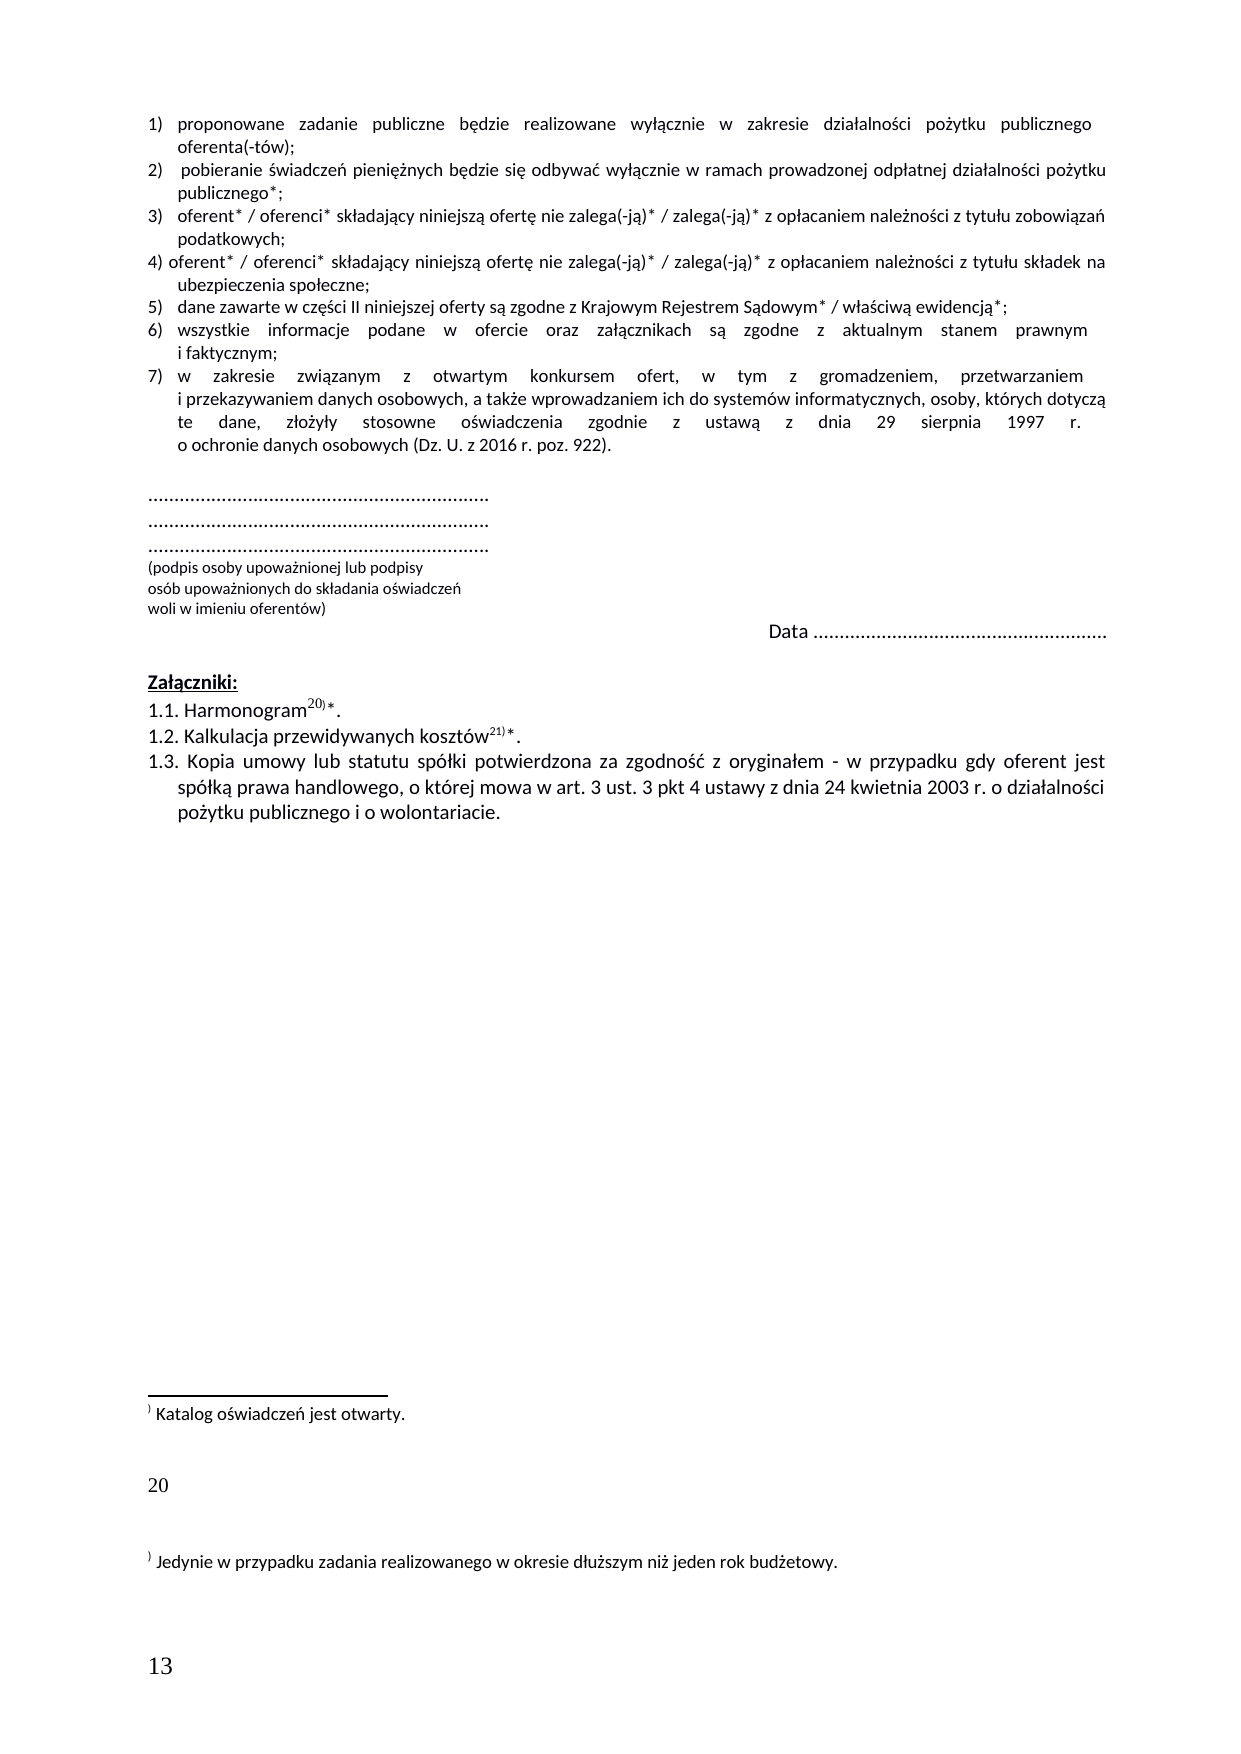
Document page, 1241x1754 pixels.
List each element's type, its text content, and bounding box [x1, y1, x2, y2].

text Data ........................................................ [148, 619, 1107, 644]
text 2) pobieranie świadczeń pieniężnych będzie się odbywać wyłącznie w ramach prowadzonej odpłatnej działalności pożytku publicznego*; [148, 158, 1107, 204]
text 3) oferent* / oferenci* składający niniejszą ofertę nie zalega(-ją)* / zalega(-ją)* z opłacaniem należności z tytułu zobowiązań podatkowych; [148, 204, 1107, 250]
text 1.3. Kopia umowy lub statutu spółki potwierdzona za zgodność z oryginałem - w przypadku gdy oferent jest spółką prawa handlowego, o której mowa w art. 3 ust. 3 pkt 4 ustawy z dnia 24 kwietnia 2003 r. o działalności pożytku publicznego i o wolontariacie. [148, 749, 1107, 825]
text 5) dane zawarte w części II niniejszej oferty są zgodne z Krajowym Rejestrem Sądowym* / właściwą ewidencją*; [148, 296, 1107, 318]
text (podpis osoby upoważnionej lub podpisy [148, 558, 1107, 578]
text ................................................................. [148, 507, 1107, 532]
text osób upoważnionych do składania oświadczeń [148, 578, 1107, 598]
text ................................................................. [148, 532, 1107, 558]
text woli w imieniu oferentów) [148, 598, 1107, 619]
text 1.2. Kalkulacja przewidywanych kosztów21)*. [148, 723, 1107, 749]
text 6) wszystkie informacje podane w ofercie oraz załącznikach są zgodne z aktualnym stanem prawnym i faktycznym; [148, 318, 1107, 364]
text 4) oferent* / oferenci* składający niniejszą ofertę nie zalega(-ją)* / zalega(-ją)* z opłacaniem należności z tytułu składek na ubezpieczenia społeczne; [148, 250, 1107, 296]
text 1.1. Harmonogram)*. [148, 694, 1107, 723]
text 1) proponowane zadanie publiczne będzie realizowane wyłącznie w zakresie działalności pożytku publicznego oferenta(-tów); [148, 112, 1107, 158]
text ) Katalog oświadczeń jest otwarty. [148, 1402, 1107, 1425]
text 7) w zakresie związanym z otwartym konkursem ofert, w tym z gromadzeniem, przetwarzaniem i przekazywaniem danych osobowych, a także wprowadzaniem ich do systemów informatycznych, osoby, których dotyczą te dane, złożyły stosowne oświadczenia zgodnie z ustawą z dnia 29 sierpnia 1997 r. o ochronie danych osobowych (Dz. U. z 2016 r. poz. 922). [148, 364, 1107, 456]
text ................................................................. [148, 481, 1107, 507]
text ) Jedynie w przypadku zadania realizowanego w okresie dłuższym niż jeden rok budżetowy. [148, 1472, 1107, 1573]
text Załączniki: [148, 669, 1107, 694]
